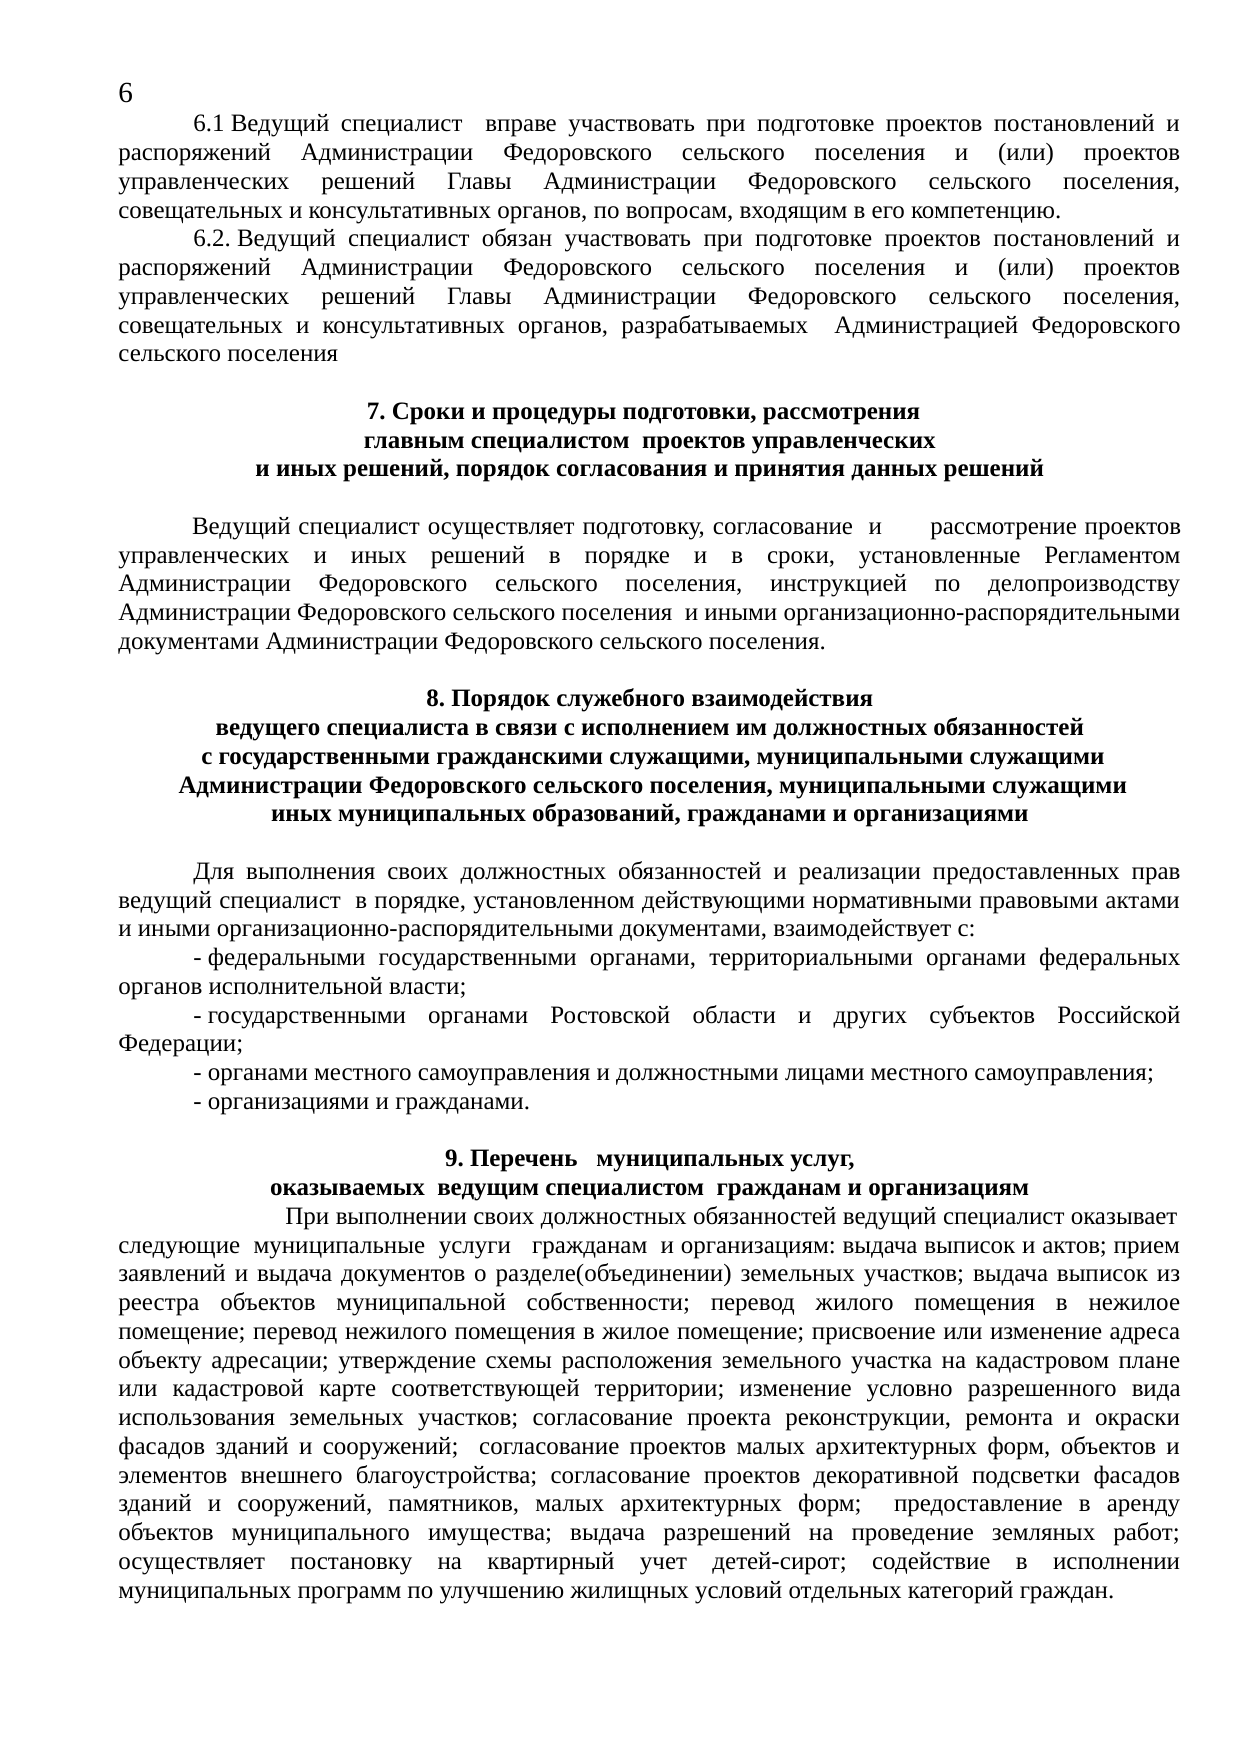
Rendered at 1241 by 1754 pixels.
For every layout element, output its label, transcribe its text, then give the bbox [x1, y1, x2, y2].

text оказываемых ведущим специалистом гражданам и организациям [118, 1172, 1181, 1201]
text Ведущий специалист осуществляет подготовку, согласование и рассмотрение проектов управленческих и иных решений в порядке и в сроки, установленные Регламентом Администрации Федоровского сельского поселения, инструкцией по делопроизводству Администрации Федоровского сельского поселения и иными организационно-распорядительными документами Администрации Федоровского сельского поселения. [118, 511, 1181, 655]
text - органами местного самоуправления и должностными лицами местного самоуправления; [118, 1057, 1181, 1086]
text 6.1 Ведущий специалист вправе участвовать при подготовке проектов постановлений и распоряжений Администрации Федоровского сельского поселения и (или) проектов управленческих решений Главы Администрации Федоровского сельского поселения, совещательных и консультативных органов, по вопросам, входящим в его компетенцию. [118, 108, 1181, 223]
text - федеральными государственными органами, территориальными органами федеральных органов исполнительной власти; [118, 942, 1181, 1000]
text 6.2. Ведущий специалист обязан участвовать при подготовке проектов постановлений и распоряжений Администрации Федоровского сельского поселения и (или) проектов управленческих решений Главы Администрации Федоровского сельского поселения, совещательных и консультативных органов, разрабатываемых Администрацией Федоровского сельского поселения [118, 223, 1181, 367]
text главным специалистом проектов управленческих [118, 425, 1181, 453]
text - государственными органами Ростовской области и других субъектов Российской Федерации; [118, 1000, 1181, 1057]
text с государственными гражданскими служащими, муниципальными служащими [118, 741, 1181, 770]
text иных муниципальных образований, гражданами и организациями [118, 798, 1181, 827]
text 7. Сроки и процедуры подготовки, рассмотрения [118, 396, 1181, 425]
text ведущего специалиста в связи с исполнением им должностных обязанностей [118, 712, 1181, 741]
text Администрации Федоровского сельского поселения, муниципальными служащими [118, 770, 1181, 798]
text 9. Перечень муниципальных услуг, [118, 1143, 1181, 1172]
text - организациями и гражданами. [118, 1086, 1181, 1115]
text и иных решений, порядок согласования и принятия данных решений [118, 453, 1181, 482]
text При выполнении своих должностных обязанностей ведущий специалист оказывает следующие муниципальные услуги гражданам и организациям: выдача выписок и актов; прием заявлений и выдача документов о разделе(объединении) земельных участков; выдача выписок из реестра объектов муниципальной собственности; перевод жилого помещения в нежилое помещение; перевод нежилого помещения в жилое помещение; присвоение или изменение адреса объекту адресации; утверждение схемы расположения земельного участка на кадастровом плане или кадастровой карте соответствующей территории; изменение условно разрешенного вида использования земельных участков; согласование проекта реконструкции, ремонта и окраски фасадов зданий и сооружений; согласование проектов малых архитектурных форм, объектов и элементов внешнего благоустройства; согласование проектов декоративной подсветки фасадов зданий и сооружений, памятников, малых архитектурных форм; предоставление в аренду объектов муниципального имущества; выдача разрешений на проведение земляных работ; осуществляет постановку на квартирный учет детей-сирот; содействие в исполнении муниципальных программ по улучшению жилищных условий отдельных категорий граждан. [118, 1201, 1181, 1603]
text Для выполнения своих должностных обязанностей и реализации предоставленных прав ведущий специалист в порядке, установленном действующими нормативными правовыми актами и иными организационно-распорядительными документами, взаимодействует с: [118, 856, 1181, 942]
text 8. Порядок служебного взаимодействия [118, 683, 1181, 712]
